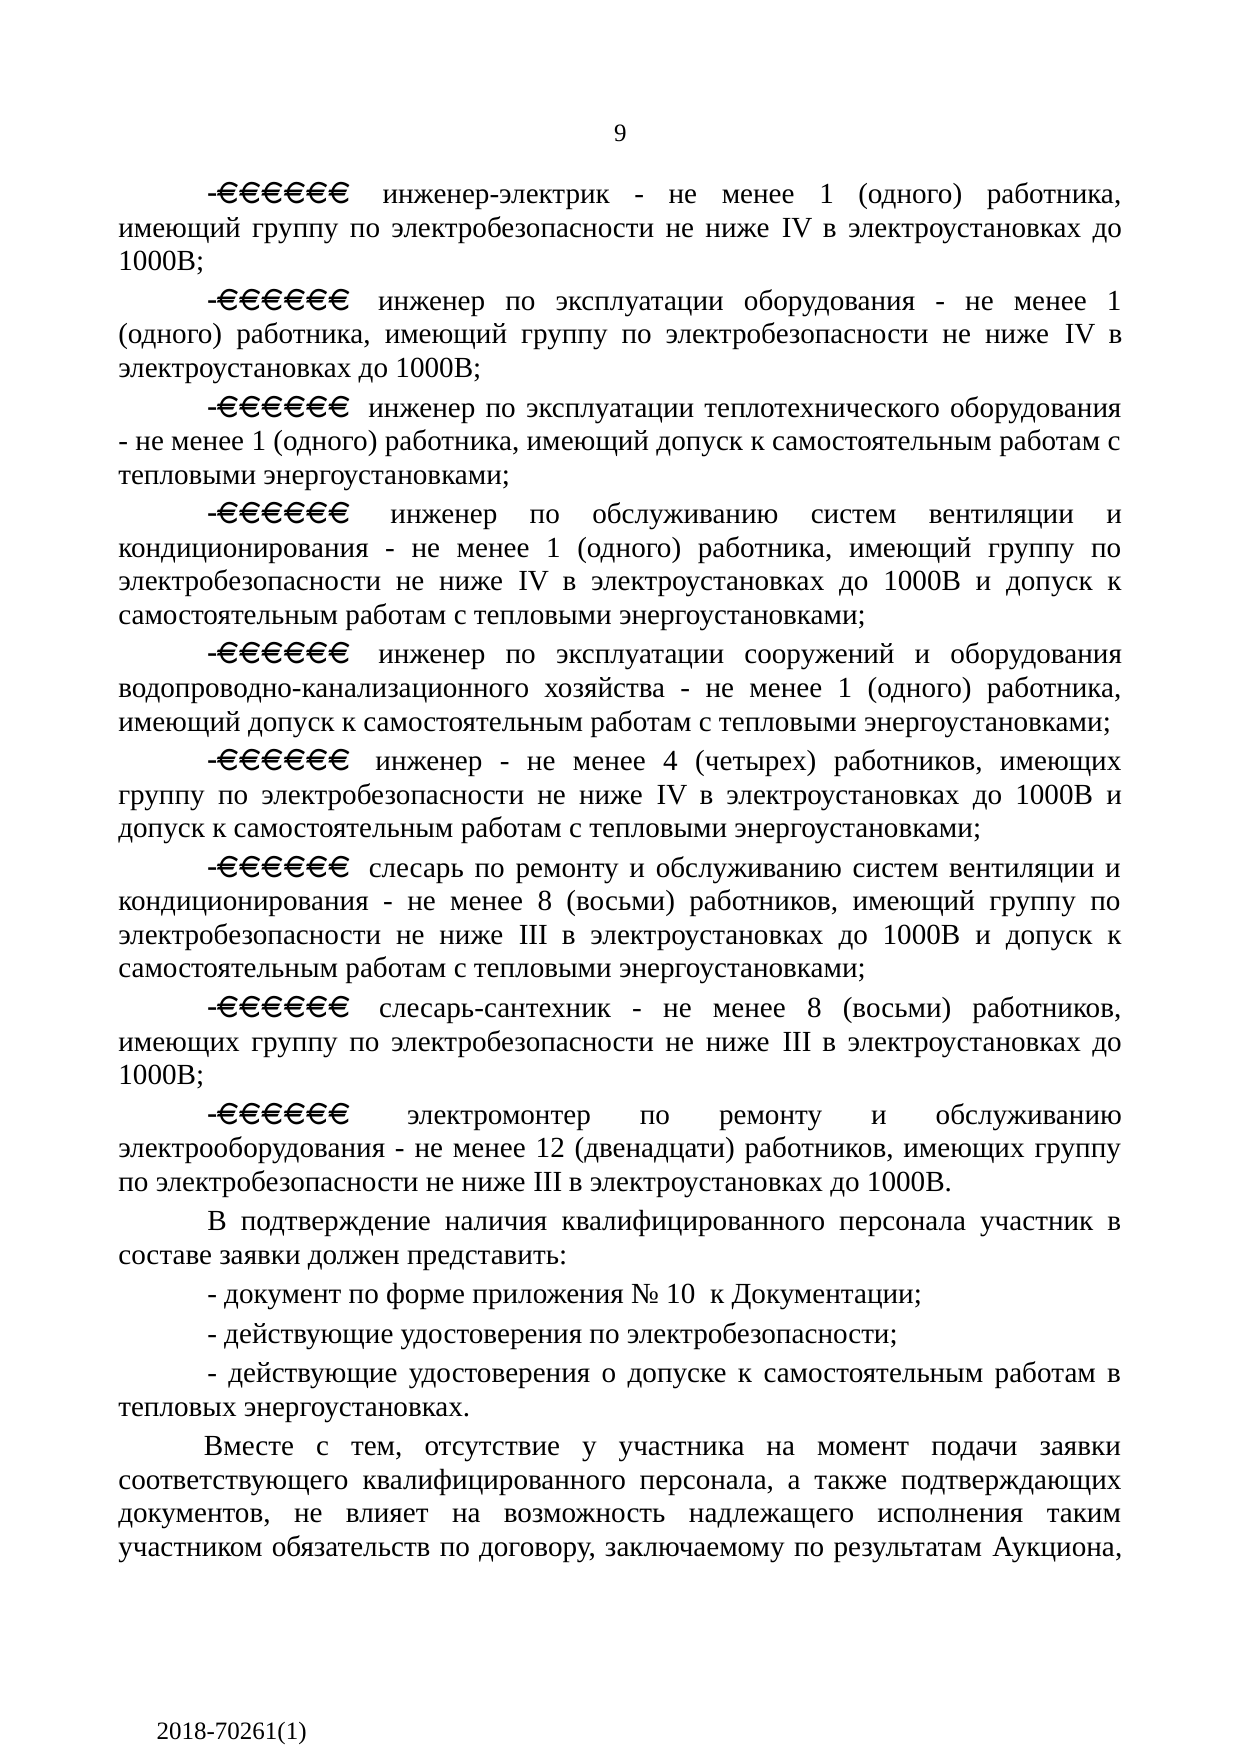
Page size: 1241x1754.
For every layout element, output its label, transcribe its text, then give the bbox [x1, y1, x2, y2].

text - инженер - не менее 4 (четырех) работников, имеющих группу по электробезопасности не ниже IV в электроустановках до 1000В и допуск к самостоятельным работам с тепловыми энергоустановками; [118, 743, 1122, 844]
text В подтверждение наличия квалифицированного персонала участник в составе заявки должен представить: [118, 1203, 1122, 1271]
text - инженер-электрик - не менее 1 (одного) работника, имеющий группу по электробезопасности не ниже IV в электроустановках до 1000В; [118, 176, 1122, 277]
text - инженер по эксплуатации сооружений и оборудования водопроводно-канализационного хозяйства - не менее 1 (одного) работника, имеющий допуск к самостоятельным работам с тепловыми энергоустановками; [118, 637, 1122, 737]
text - действующие удостоверения по электробезопасности; [118, 1316, 1122, 1349]
text - слесарь-сантехник - не менее 8 (восьми) работников, имеющих группу по электробезопасности не ниже III в электроустановках до 1000В; [118, 990, 1122, 1091]
text Вместе с тем, отсутствие у участника на момент подачи заявки соответствующего квалифицированного персонала, а также подтверждающих документов, не влияет на возможность надлежащего исполнения таким участником обязательств по договору, заключаемому по результатам Аукциона, [118, 1428, 1122, 1563]
text - документ по форме приложения № 10 к Документации; [118, 1276, 1122, 1310]
text - инженер по эксплуатации теплотехнического оборудования - не менее 1 (одного) работника, имеющий допуск к самостоятельным работам с тепловыми энергоустановками; [118, 390, 1122, 490]
text - электромонтер по ремонту и обслуживанию электрооборудования - не менее 12 (двенадцати) работников, имеющих группу по электробезопасности не ниже III в электроустановках до 1000В. [118, 1097, 1122, 1197]
text - слесарь по ремонту и обслуживанию систем вентиляции и кондиционирования - не менее 8 (восьми) работников, имеющий группу по электробезопасности не ниже III в электроустановках до 1000В и допуск к самостоятельным работам с тепловыми энергоустановками; [118, 850, 1122, 984]
text - инженер по обслуживанию систем вентиляции и кондиционирования - не менее 1 (одного) работника, имеющий группу по электробезопасности не ниже IV в электроустановках до 1000В и допуск к самостоятельным работам с тепловыми энергоустановками; [118, 496, 1122, 631]
text - инженер по эксплуатации оборудования - не менее 1 (одного) работника, имеющий группу по электробезопасности не ниже IV в электроустановках до 1000В; [118, 283, 1122, 384]
text - действующие удостоверения о допуске к самостоятельным работам в тепловых энергоустановках. [118, 1355, 1122, 1422]
